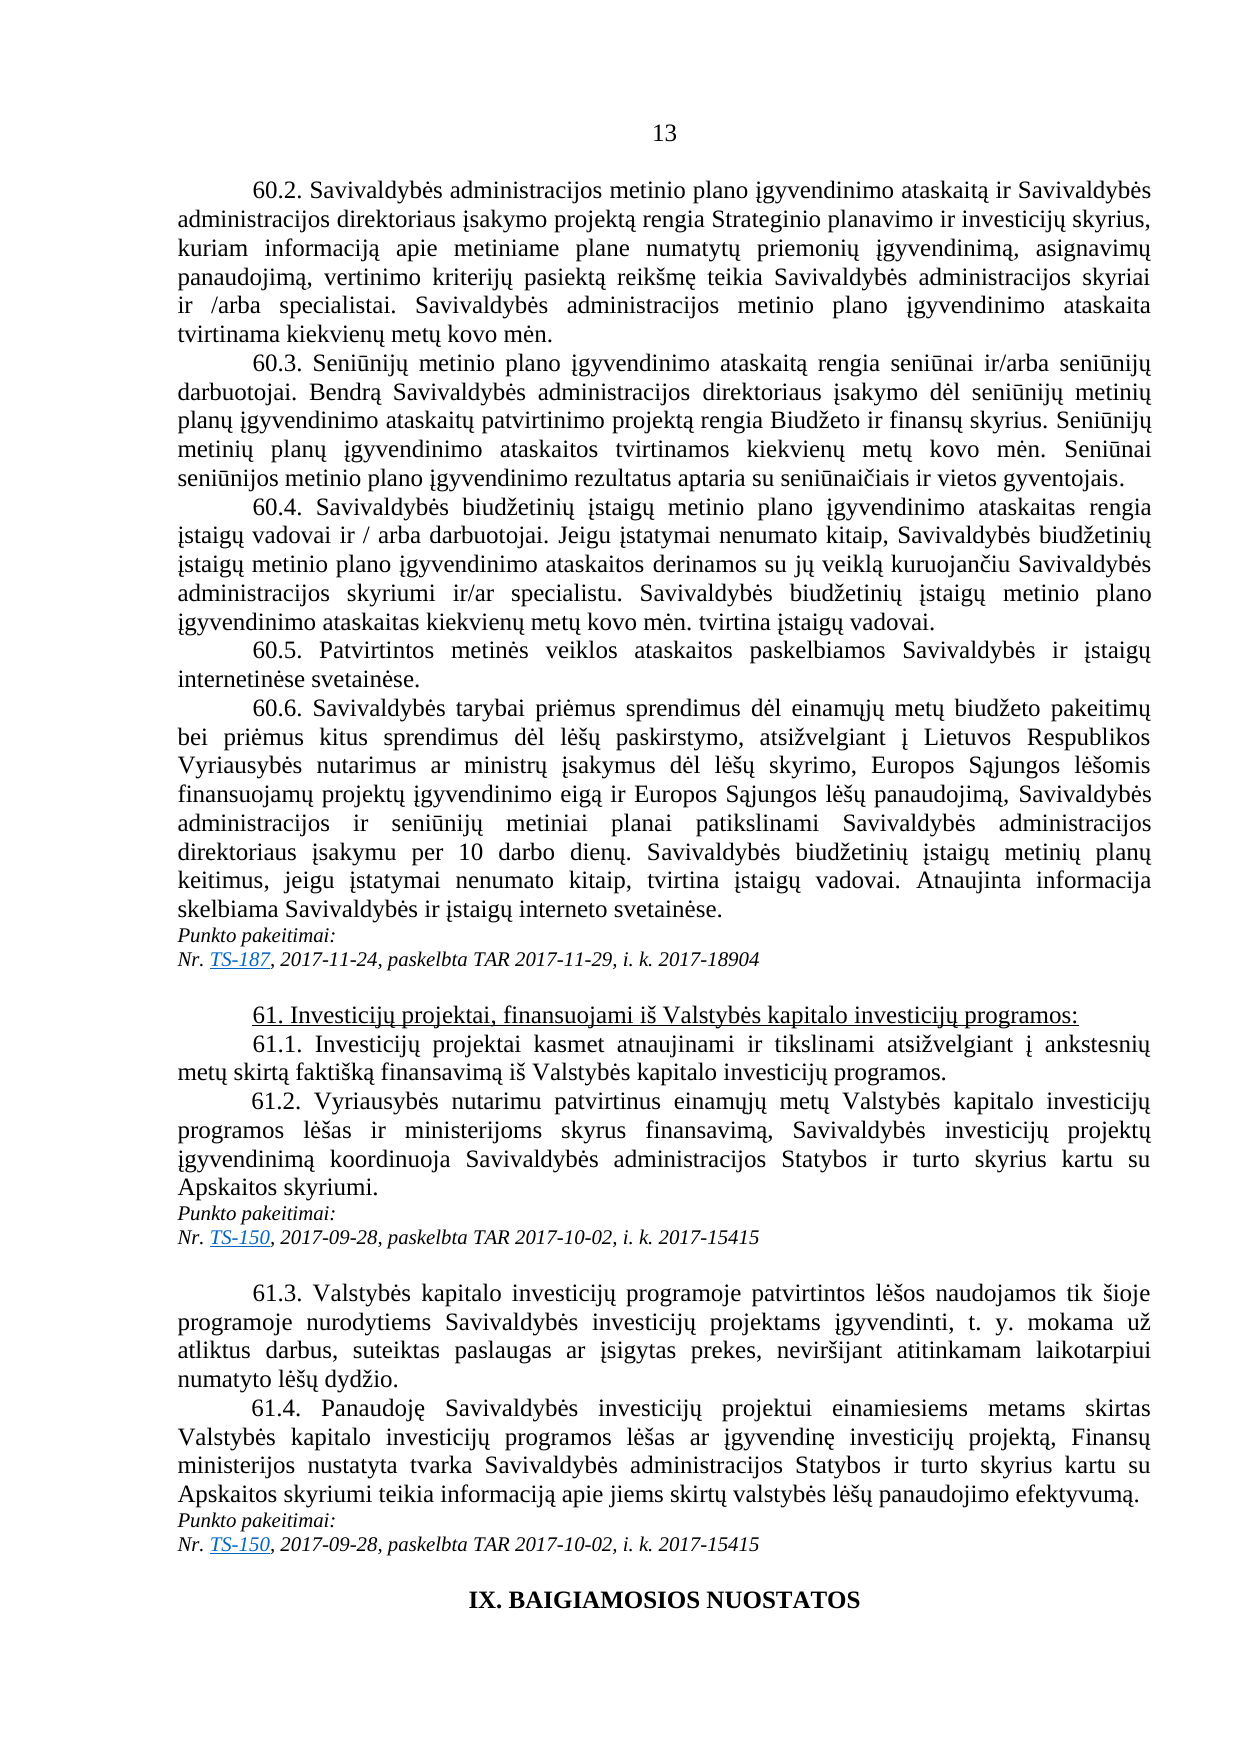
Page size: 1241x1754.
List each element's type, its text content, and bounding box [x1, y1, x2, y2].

text 61.1. Investicijų projektai kasmet atnaujinami ir tikslinami atsižvelgiant į ankstesnių metų skirtą faktišką finansavimą iš Valstybės kapitalo investicijų programos. [177, 1029, 1152, 1086]
text Punkto pakeitimai: [177, 923, 1152, 947]
text 61.3. Valstybės kapitalo investicijų programoje patvirtintos lėšos naudojamos tik šioje programoje nurodytiems Savivaldybės investicijų projektams įgyvendinti, t. y. mokama už atliktus darbus, suteiktas paslaugas ar įsigytas prekes, neviršijant atitinkamam laikotarpiui numatyto lėšų dydžio. [177, 1278, 1152, 1393]
text Nr. TS-150, 2017-09-28, paskelbta TAR 2017-10-02, i. k. 2017-15415 [177, 1532, 1152, 1556]
text IX. BAIGIAMOSIOS NUOSTATOS [177, 1585, 1152, 1614]
text Punkto pakeitimai: [177, 1201, 1152, 1225]
text 60.5. Patvirtintos metinės veiklos ataskaitos paskelbiamos Savivaldybės ir įstaigų internetinėse svetainėse. [177, 636, 1152, 693]
text Nr. TS-187, 2017-11-24, paskelbta TAR 2017-11-29, i. k. 2017-18904 [177, 947, 1152, 971]
text Nr. TS-150, 2017-09-28, paskelbta TAR 2017-10-02, i. k. 2017-15415 [177, 1225, 1152, 1249]
text 61.4. Panaudoję Savivaldybės investicijų projektui einamiesiems metams skirtas Valstybės kapitalo investicijų programos lėšas ar įgyvendinę investicijų projektą, Finansų ministerijos nustatyta tvarka Savivaldybės administracijos Statybos ir turto skyrius kartu su Apskaitos skyriumi teikia informaciją apie jiems skirtų valstybės lėšų panaudojimo efektyvumą. [177, 1393, 1152, 1508]
text 61.2. Vyriausybės nutarimu patvirtinus einamųjų metų Valstybės kapitalo investicijų programos lėšas ir ministerijoms skyrus finansavimą, Savivaldybės investicijų projektų įgyvendinimą koordinuoja Savivaldybės administracijos Statybos ir turto skyrius kartu su Apskaitos skyriumi. [177, 1086, 1152, 1201]
text 60.4. Savivaldybės biudžetinių įstaigų metinio plano įgyvendinimo ataskaitas rengia įstaigų vadovai ir / arba darbuotojai. Jeigu įstatymai nenumato kitaip, Savivaldybės biudžetinių įstaigų metinio plano įgyvendinimo ataskaitos derinamos su jų veiklą kuruojančiu Savivaldybės administracijos skyriumi ir/ar specialistu. Savivaldybės biudžetinių įstaigų metinio plano įgyvendinimo ataskaitas kiekvienų metų kovo mėn. tvirtina įstaigų vadovai. [177, 492, 1152, 636]
text 60.6. Savivaldybės tarybai priėmus sprendimus dėl einamųjų metų biudžeto pakeitimų bei priėmus kitus sprendimus dėl lėšų paskirstymo, atsižvelgiant į Lietuvos Respublikos Vyriausybės nutarimus ar ministrų įsakymus dėl lėšų skyrimo, Europos Sąjungos lėšomis finansuojamų projektų įgyvendinimo eigą ir Europos Sąjungos lėšų panaudojimą, Savivaldybės administracijos ir seniūnijų metiniai planai patikslinami Savivaldybės administracijos direktoriaus įsakymu per 10 darbo dienų. Savivaldybės biudžetinių įstaigų metinių planų keitimus, jeigu įstatymai nenumato kitaip, tvirtina įstaigų vadovai. Atnaujinta informacija skelbiama Savivaldybės ir įstaigų interneto svetainėse. [177, 693, 1152, 923]
text 60.3. Seniūnijų metinio plano įgyvendinimo ataskaitą rengia seniūnai ir/arba seniūnijų darbuotojai. Bendrą Savivaldybės administracijos direktoriaus įsakymo dėl seniūnijų metinių planų įgyvendinimo ataskaitų patvirtinimo projektą rengia Biudžeto ir finansų skyrius. Seniūnijų metinių planų įgyvendinimo ataskaitos tvirtinamos kiekvienų metų kovo mėn. Seniūnai seniūnijos metinio plano įgyvendinimo rezultatus aptaria su seniūnaičiais ir vietos gyventojais. [177, 348, 1152, 492]
text 60.2. Savivaldybės administracijos metinio plano įgyvendinimo ataskaitą ir Savivaldybės administracijos direktoriaus įsakymo projektą rengia Strateginio planavimo ir investicijų skyrius, kuriam informaciją apie metiniame plane numatytų priemonių įgyvendinimą, asignavimų panaudojimą, vertinimo kriterijų pasiektą reikšmę teikia Savivaldybės administracijos skyriai ir /arba specialistai. Savivaldybės administracijos metinio plano įgyvendinimo ataskaita tvirtinama kiekvienų metų kovo mėn. [177, 176, 1152, 348]
text 61. Investicijų projektai, finansuojami iš Valstybės kapitalo investicijų programos: [177, 1000, 1152, 1029]
text Punkto pakeitimai: [177, 1508, 1152, 1532]
